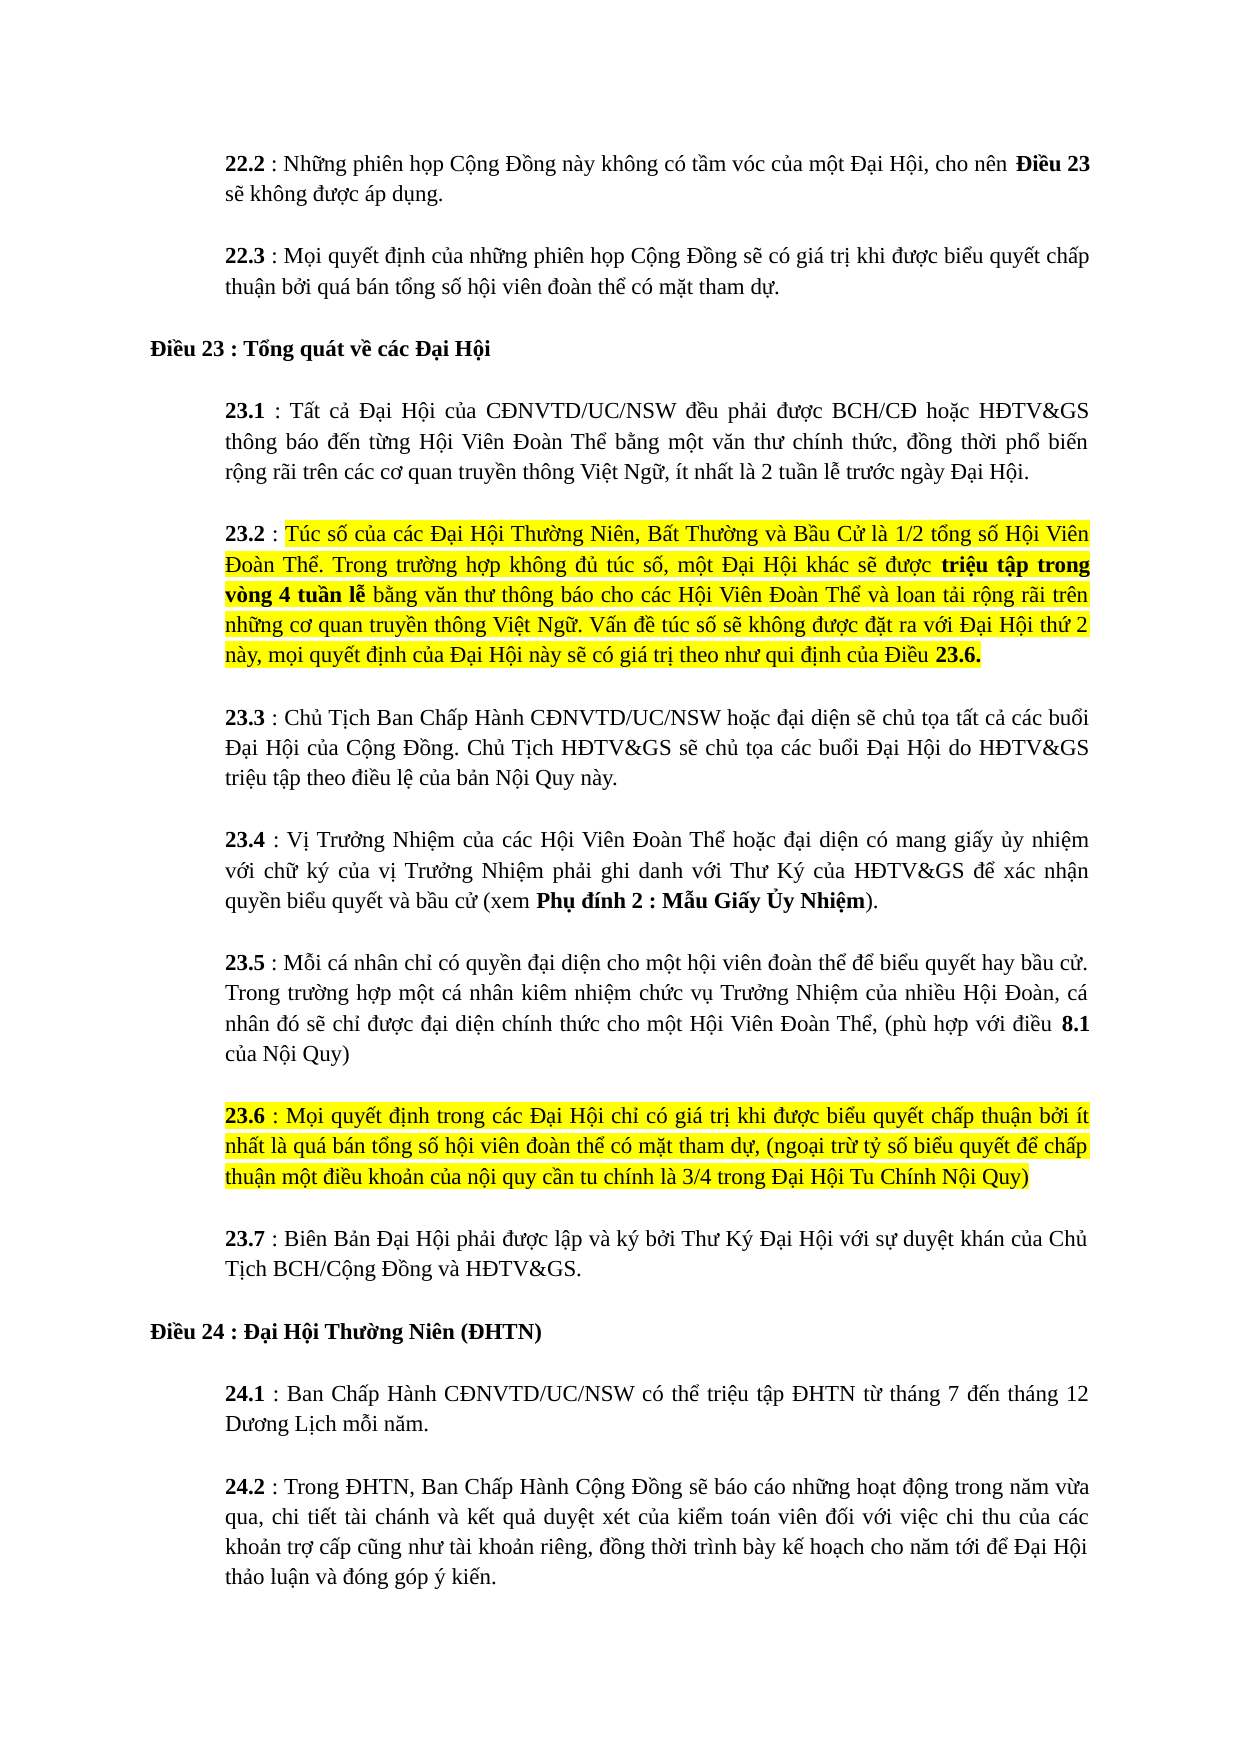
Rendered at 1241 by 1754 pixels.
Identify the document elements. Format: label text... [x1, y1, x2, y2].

text 23.3 : Chủ Tịch Ban Chấp Hành CĐNVTD/UC/NSW hoặc đại diện sẽ chủ tọa tất cả các buổi Đại Hội của Cộng Đồng. Chủ Tịch HĐTV&GS sẽ chủ tọa các buổi Đại Hội do HĐTV&GS triệu tập theo điều lệ của bản Nội Quy này. [225, 704, 1090, 790]
text 23.7 : Biên Bản Đại Hội phải được lập và ký bởi Thư Ký Đại Hội với sự duyệt khán của Chủ Tịch BCH/Cộng Đồng và HĐTV&GS. [225, 1225, 1090, 1282]
text 23.6 : Mọi quyết định trong các Đại Hội chỉ có giá trị khi được biểu quyết chấp thuận bởi ít nhất là quá bán tổng số hội viên đoàn thể có mặt tham dự, (ngoại trừ tỷ số biểu quyết để chấp thuận một điều khoản của nội quy cần tu chính là 3/4 trong Đại Hội Tu Chính Nội Quy) [225, 1102, 1090, 1189]
text 23.5 : Mỗi cá nhân chỉ có quyền đại diện cho một hội viên đoàn thể để biểu quyết hay bầu cử. Trong trường hợp một cá nhân kiêm nhiệm chức vụ Trưởng Nhiệm của nhiều Hội Đoàn, cá nhân đó sẽ chỉ được đại diện chính thức cho một Hội Viên Đoàn Thể, (phù hợp với điều 8.1 của Nội Quy) [225, 949, 1090, 1066]
text 23.4 : Vị Trưởng Nhiệm của các Hội Viên Đoàn Thể hoặc đại diện có mang giấy ủy nhiệm với chữ ký của vị Trưởng Nhiệm phải ghi danh với Thư Ký của HĐTV&GS để xác nhận quyền biểu quyết và bầu cử (xem Phụ đính 2 : Mẫu Giấy Ủy Nhiệm). [225, 826, 1090, 913]
text 22.3 : Mọi quyết định của những phiên họp Cộng Đồng sẽ có giá trị khi được biểu quyết chấp thuận bởi quá bán tổng số hội viên đoàn thể có mặt tham dự. [225, 243, 1090, 299]
text 24.1 : Ban Chấp Hành CĐNVTD/UC/NSW có thể triệu tập ĐHTN từ tháng 7 đến tháng 12 Dương Lịch mỗi năm. [225, 1380, 1090, 1437]
text 23.2 : Túc số của các Đại Hội Thường Niên, Bất Thường và Bầu Cử là 1/2 tổng số Hội Viên Đoàn Thể. Trong trường hợp không đủ túc số, một Đại Hội khác sẽ được triệu tập trong vòng 4 tuần lễ bằng văn thư thông báo cho các Hội Viên Đoàn Thể và loan tải rộng rãi trên những cơ quan truyền thông Việt Ngữ. Vấn đề túc số sẽ không được đặt ra với Đại Hội thứ 2 này, mọi quyết định của Đại Hội này sẽ có giá trị theo như qui định của Điều 23.6. [225, 520, 1090, 668]
text 24.2 : Trong ĐHTN, Ban Chấp Hành Cộng Đồng sẽ báo cáo những hoạt động trong năm vừa qua, chi tiết tài chánh và kết quả duyệt xét của kiểm toán viên đối với việc chi thu của các khoản trợ cấp cũng như tài khoản riêng, đồng thời trình bày kế hoạch cho năm tới để Đại Hội thảo luận và đóng góp ý kiến. [225, 1473, 1090, 1590]
text 23.1 : Tất cả Đại Hội của CĐNVTD/UC/NSW đều phải được BCH/CĐ hoặc HĐTV&GS thông báo đến từng Hội Viên Đoàn Thể bằng một văn thư chính thức, đồng thời phổ biến rộng rãi trên các cơ quan truyền thông Việt Ngữ, ít nhất là 2 tuần lễ trước ngày Đại Hội. [225, 398, 1090, 484]
text Điều 23 : Tổng quát về các Đại Hội [150, 335, 1090, 362]
text 22.2 : Những phiên họp Cộng Đồng này không có tầm vóc của một Đại Hội, cho nên Điều 23 sẽ không được áp dụng. [225, 150, 1090, 207]
text Điều 24 : Đại Hội Thường Niên (ĐHTN) [150, 1318, 1090, 1344]
